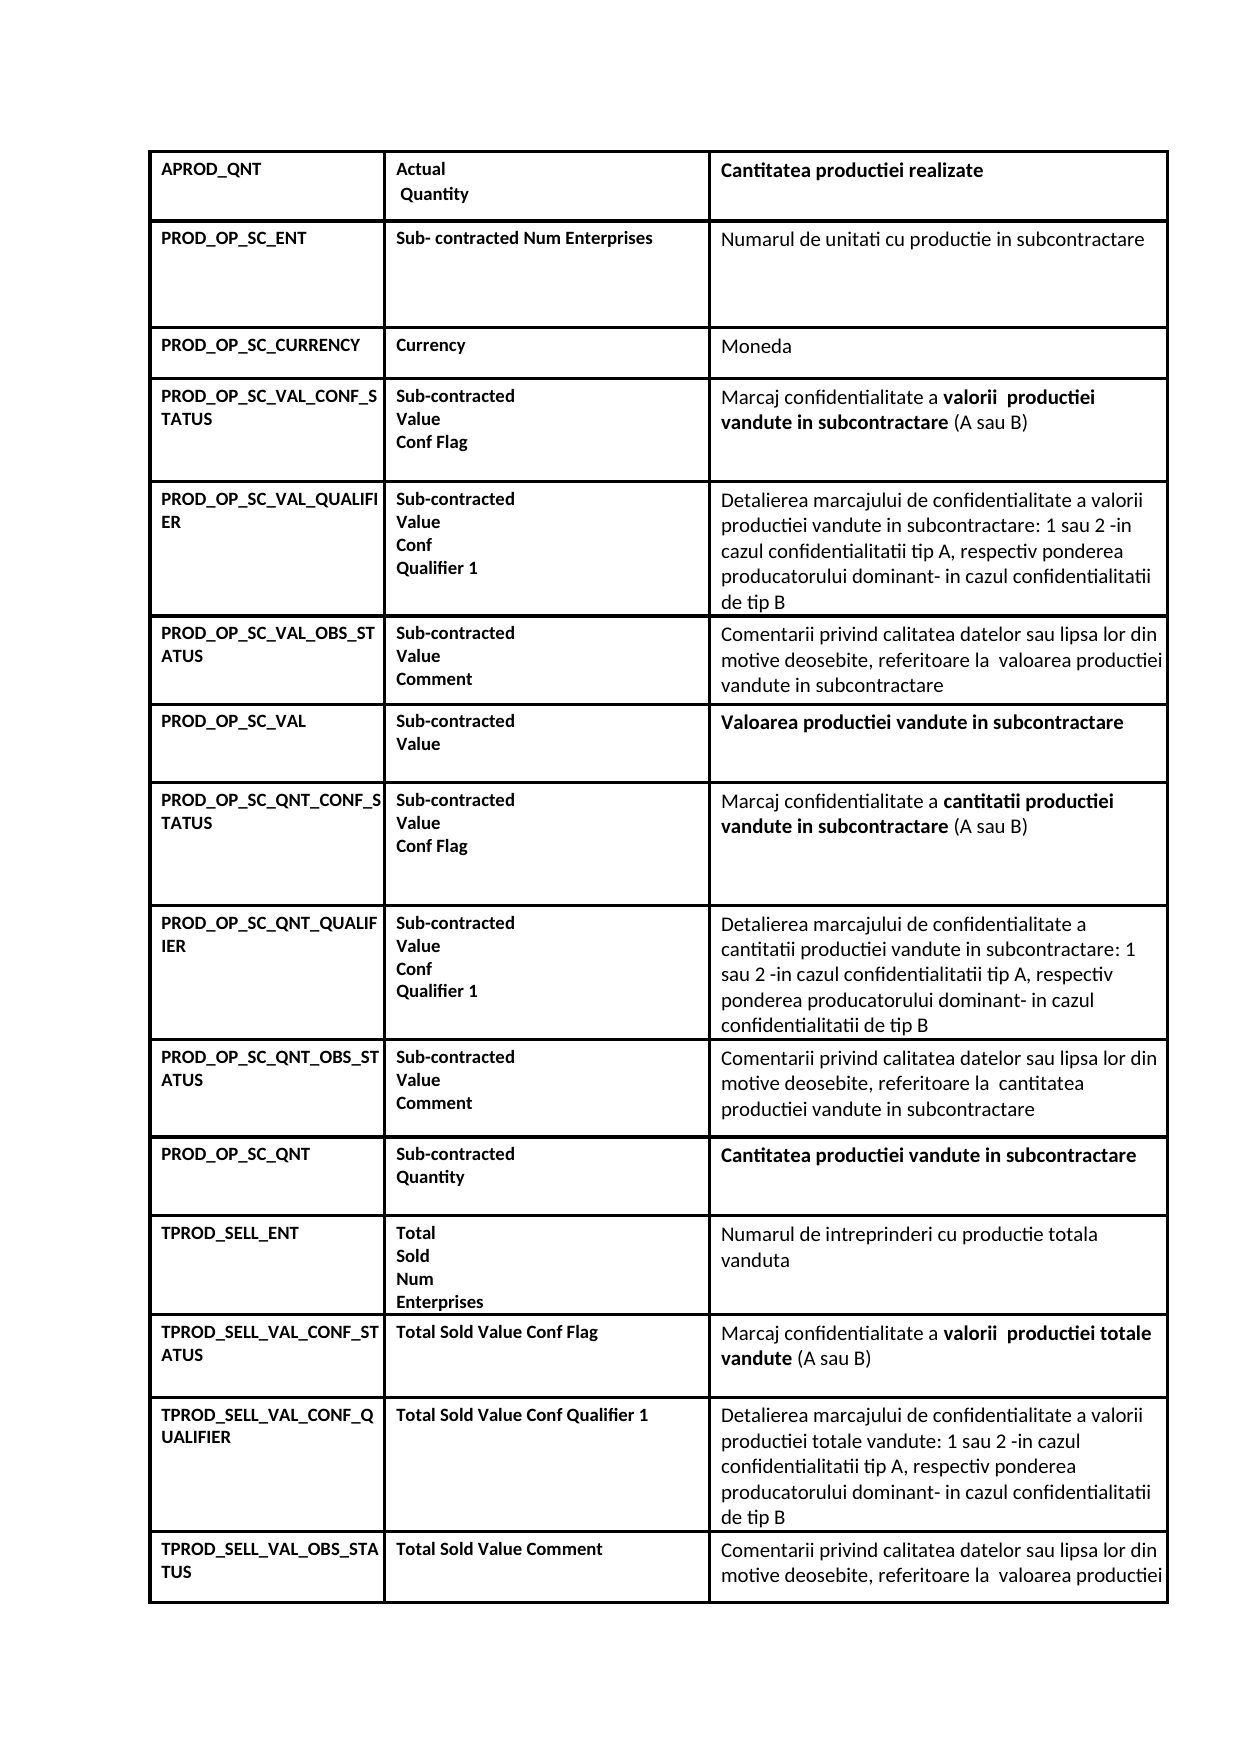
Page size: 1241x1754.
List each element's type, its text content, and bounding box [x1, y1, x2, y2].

table_cell Sub-contracted Value Comment [386, 1041, 708, 1135]
table_cell Sub-contracted Value Conf Flag [386, 784, 708, 904]
table_cell Detalierea marcajului de confidentialitate a cantitatii productiei vandute in subcontractare: 1 sau 2 -in cazul confidentialitatii tip A, respectiv ponderea producatorului dominant- in cazul confidentialitatii de tip B [711, 907, 1166, 1038]
table_cell PROD_OP_SC_VAL_QUALIFIER [152, 483, 383, 614]
table_cell Cantitatea productiei realizate [711, 153, 1166, 219]
table_cell Sub-contracted Value Conf Qualifier 1 [386, 483, 708, 614]
table_cell PROD_OP_SC_ENT [152, 223, 383, 326]
table_cell Sub-contracted Value Conf Flag [386, 380, 708, 480]
table_cell TPROD_SELL_VAL_CONF_STATUS [152, 1316, 383, 1396]
table_cell PROD_OP_SC_CURRENCY [152, 329, 383, 377]
table_cell Sub-contracted Value [386, 706, 708, 781]
table_cell Numarul de unitati cu productie in subcontractare [711, 223, 1166, 326]
table_cell Sub-contracted Value Conf Qualifier 1 [386, 907, 708, 1038]
table_cell PROD_OP_SC_VAL_CONF_STATUS [152, 380, 383, 480]
table_cell Comentarii privind calitatea datelor sau lipsa lor din motive deosebite, referitoare la valoarea productiei [711, 1533, 1166, 1601]
table_cell PROD_OP_SC_QNT_OBS_STATUS [152, 1041, 383, 1135]
table_cell Total Sold Value Comment [386, 1533, 708, 1601]
table_cell PROD_OP_SC_VAL_OBS_STATUS [152, 618, 383, 702]
table_cell Total Sold Value Conf Flag [386, 1316, 708, 1396]
table_cell Sub-contracted Value Comment [386, 618, 708, 702]
table_cell Sub-contracted Quantity [386, 1139, 708, 1214]
table_cell Moneda [711, 329, 1166, 377]
table_cell Numarul de intreprinderi cu productie totala vanduta [711, 1217, 1166, 1313]
table_cell Comentarii privind calitatea datelor sau lipsa lor din motive deosebite, referitoare la cantitatea productiei vandute in subcontractare [711, 1041, 1166, 1135]
table_cell TPROD_SELL_VAL_OBS_STATUS [152, 1533, 383, 1601]
table_cell PROD_OP_SC_QNT_QUALIFIER [152, 907, 383, 1038]
table_cell Cantitatea productiei vandute in subcontractare [711, 1139, 1166, 1214]
table_cell Currency [386, 329, 708, 377]
table_cell Comentarii privind calitatea datelor sau lipsa lor din motive deosebite, referitoare la valoarea productiei vandute in subcontractare [711, 618, 1166, 702]
table_cell Actual Quantity [386, 153, 708, 219]
table_cell PROD_OP_SC_QNT_CONF_STATUS [152, 784, 383, 904]
table_cell Total Sold Value Conf Qualifier 1 [386, 1399, 708, 1530]
table_cell PROD_OP_SC_QNT [152, 1139, 383, 1214]
table_cell Marcaj confidentialitate a valorii productiei totale vandute (A sau B) [711, 1316, 1166, 1396]
table_cell Total Sold Num Enterprises [386, 1217, 708, 1313]
table_cell Marcaj confidentialitate a cantitatii productiei vandute in subcontractare (A sau B) [711, 784, 1166, 904]
table_cell PROD_OP_SC_VAL [152, 706, 383, 781]
table_cell Valoarea productiei vandute in subcontractare [711, 706, 1166, 781]
table_cell APROD_QNT [152, 153, 383, 219]
table_cell TPROD_SELL_ENT [152, 1217, 383, 1313]
table_cell Detalierea marcajului de confidentialitate a valorii productiei totale vandute: 1 sau 2 -in cazul confidentialitatii tip A, respectiv ponderea producatorului dominant- in cazul confidentialitatii de tip B [711, 1399, 1166, 1530]
table_cell Marcaj confidentialitate a valorii productiei vandute in subcontractare (A sau B) [711, 380, 1166, 480]
table_cell Detalierea marcajului de confidentialitate a valorii productiei vandute in subcontractare: 1 sau 2 -in cazul confidentialitatii tip A, respectiv ponderea producatorului dominant- in cazul confidentialitatii de tip B [711, 483, 1166, 614]
table_cell TPROD_SELL_VAL_CONF_QUALIFIER [152, 1399, 383, 1530]
table_cell Sub- contracted Num Enterprises [386, 223, 708, 326]
